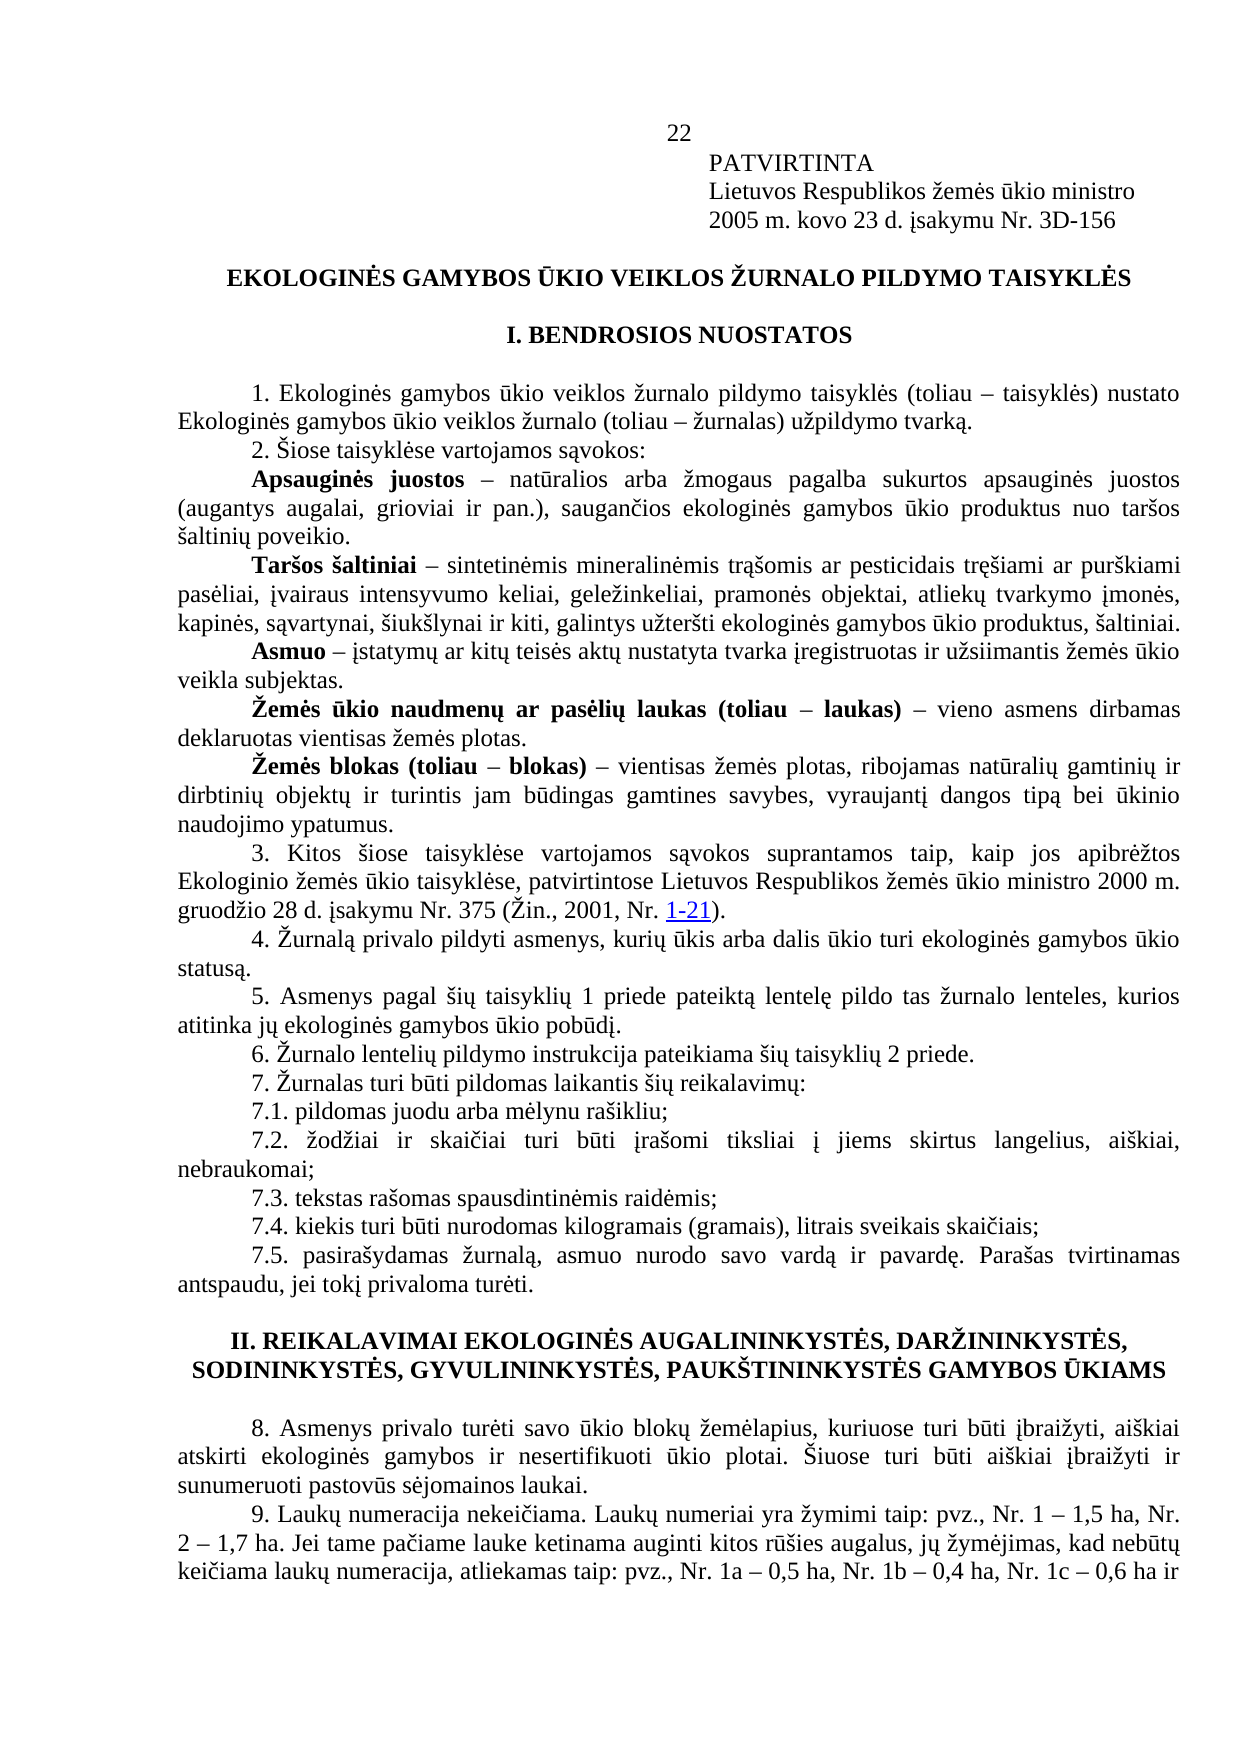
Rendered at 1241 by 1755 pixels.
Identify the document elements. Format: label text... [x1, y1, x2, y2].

text 7.1. pildomas juodu arba mėlynu rašikliu; [177, 1096, 1181, 1125]
text 5. Asmenys pagal šių taisyklių 1 priede pateiktą lentelę pildo tas žurnalo lenteles, kurios atitinka jų ekologinės gamybos ūkio pobūdį. [177, 981, 1181, 1039]
text 7.3. tekstas rašomas spausdintinėmis raidėmis; [177, 1183, 1181, 1211]
text 2. Šiose taisyklėse vartojamos sąvokos: [177, 435, 1181, 464]
text 7.5. pasirašydamas žurnalą, asmuo nurodo savo vardą ir pavardę. Parašas tvirtinamas antspaudu, jei tokį privaloma turėti. [177, 1240, 1181, 1298]
text EKOLOGINĖS GAMYBOS ŪKIO VEIKLOS ŽURNALO PILDYMO TAISYKLĖS [177, 263, 1181, 291]
text Asmuo – įstatymų ar kitų teisės aktų nustatyta tvarka įregistruotas ir užsiimantis žemės ūkio veikla subjektas. [177, 636, 1181, 694]
text I. BENDROSIOS NUOSTATOS [177, 320, 1181, 349]
text 2005 m. kovo 23 d. įsakymu Nr. 3D-156 [177, 205, 1181, 234]
text 9. Laukų numeracija nekeičiama. Laukų numeriai yra žymimi taip: pvz., Nr. 1 – 1,5 ha, Nr. 2 – 1,7 ha. Jei tame pačiame lauke ketinama auginti kitos rūšies augalus, jų žymėjimas, kad nebūtų keičiama laukų numeracija, atliekamas taip: pvz., Nr. 1a – 0,5 ha, Nr. 1b – 0,4 ha, Nr. 1c – 0,6 ha ir [177, 1499, 1181, 1585]
text 4. Žurnalą privalo pildyti asmenys, kurių ūkis arba dalis ūkio turi ekologinės gamybos ūkio statusą. [177, 924, 1181, 981]
text PATVIRTINTA [177, 148, 1181, 176]
text Žemės blokas (toliau – blokas) – vientisas žemės plotas, ribojamas natūralių gamtinių ir dirbtinių objektų ir turintis jam būdingas gamtines savybes, vyraujantį dangos tipą bei ūkinio naudojimo ypatumus. [177, 751, 1181, 838]
text 3. Kitos šiose taisyklėse vartojamos sąvokos suprantamos taip, kaip jos apibrėžtos Ekologinio žemės ūkio taisyklėse, patvirtintose Lietuvos Respublikos žemės ūkio ministro 2000 m. gruodžio 28 d. įsakymu Nr. 375 (Žin., 2001, Nr. 1-21). [177, 838, 1181, 924]
text 1. Ekologinės gamybos ūkio veiklos žurnalo pildymo taisyklės (toliau – taisyklės) nustato Ekologinės gamybos ūkio veiklos žurnalo (toliau – žurnalas) užpildymo tvarką. [177, 378, 1181, 435]
text II. REIKALAVIMAI EKOLOGINĖS AUGALININKYSTĖS, DARŽININKYSTĖS, SODININKYSTĖS, GYVULININKYSTĖS, PAUKŠTININKYSTĖS GAMYBOS ŪKIAMS [177, 1326, 1181, 1384]
text Apsauginės juostos – natūralios arba žmogaus pagalba sukurtos apsauginės juostos (augantys augalai, grioviai ir pan.), saugančios ekologinės gamybos ūkio produktus nuo taršos šaltinių poveikio. [177, 464, 1181, 550]
text Žemės ūkio naudmenų ar pasėlių laukas (toliau – laukas) – vieno asmens dirbamas deklaruotas vientisas žemės plotas. [177, 694, 1181, 751]
text 7. Žurnalas turi būti pildomas laikantis šių reikalavimų: [177, 1068, 1181, 1096]
text 7.4. kiekis turi būti nurodomas kilogramais (gramais), litrais sveikais skaičiais; [177, 1211, 1181, 1240]
text 7.2. žodžiai ir skaičiai turi būti įrašomi tiksliai į jiems skirtus langelius, aiškiai, nebraukomai; [177, 1125, 1181, 1183]
text 6. Žurnalo lentelių pildymo instrukcija pateikiama šių taisyklių 2 priede. [177, 1039, 1181, 1068]
text Lietuvos Respublikos žemės ūkio ministro [177, 176, 1181, 205]
text Taršos šaltiniai – sintetinėmis mineralinėmis trąšomis ar pesticidais tręšiami ar purškiami pasėliai, įvairaus intensyvumo keliai, geležinkeliai, pramonės objektai, atliekų tvarkymo įmonės, kapinės, sąvartynai, šiukšlynai ir kiti, galintys užteršti ekologinės gamybos ūkio produktus, šaltiniai. [177, 550, 1181, 636]
text 8. Asmenys privalo turėti savo ūkio blokų žemėlapius, kuriuose turi būti įbraižyti, aiškiai atskirti ekologinės gamybos ir nesertifikuoti ūkio plotai. Šiuose turi būti aiškiai įbraižyti ir sunumeruoti pastovūs sėjomainos laukai. [177, 1413, 1181, 1499]
